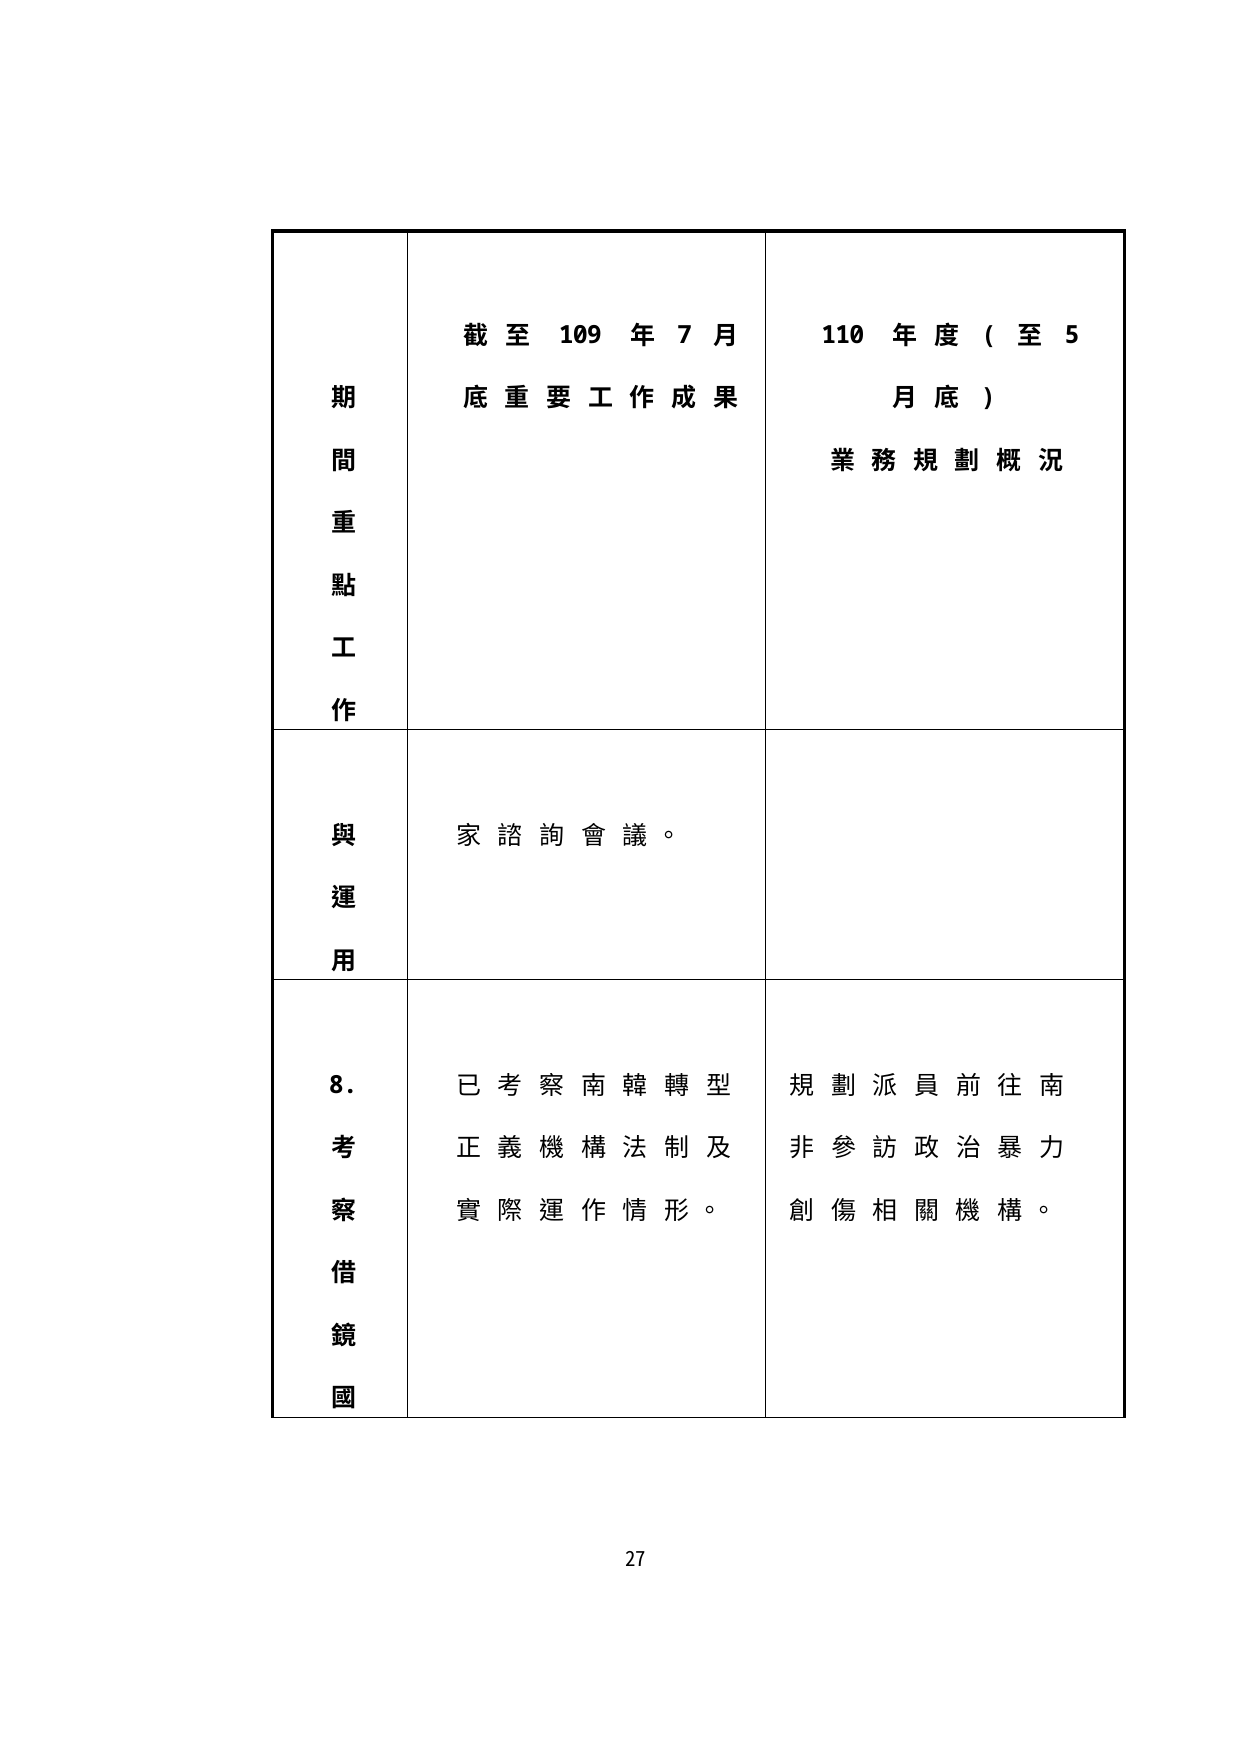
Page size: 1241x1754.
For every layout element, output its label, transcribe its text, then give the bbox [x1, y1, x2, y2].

table_header 110年度(至5月底) 業務規劃概況 [766, 233, 1123, 729]
table_cell 8.考察借鏡國 [274, 980, 407, 1417]
table_cell [766, 730, 1123, 979]
table_header 期間 重點 工作 [274, 233, 407, 729]
table_cell 與運用 [274, 730, 407, 979]
table_cell 規劃派員前往南非參訪政治暴力創傷相關機構。 [766, 980, 1123, 1417]
table_cell 已考察南韓轉型正義機構法制及實際運作情形。 [408, 980, 765, 1417]
table_header 截至109年7月底重要工作成果 [408, 233, 765, 729]
table_cell 家諮詢會議。 [408, 730, 765, 979]
